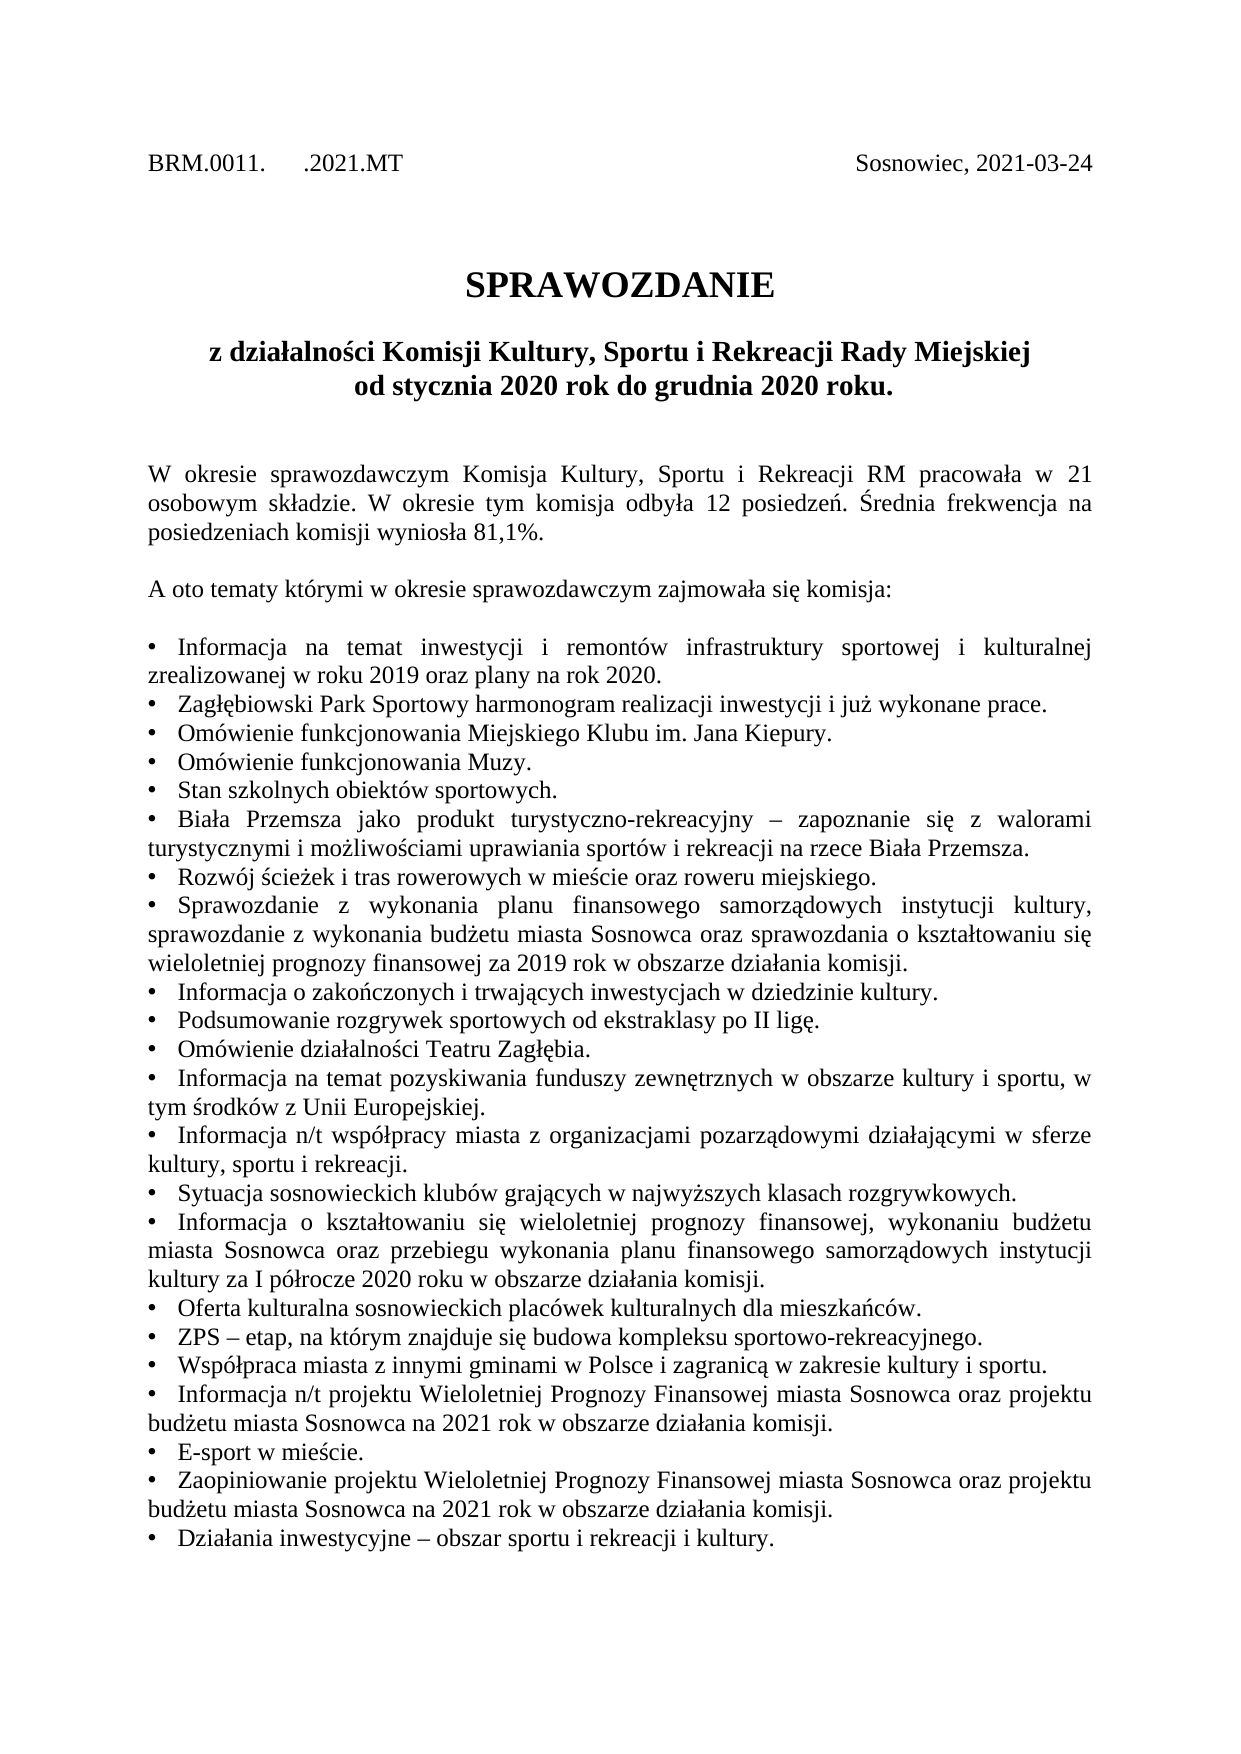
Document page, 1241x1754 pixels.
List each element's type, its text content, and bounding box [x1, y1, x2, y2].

list Biała Przemsza jako produkt turystyczno-rekreacyjny – zapoznanie się z walorami turystycznymi i możliwościami uprawiania sportów i rekreacji na rzece Biała Przemsza. [148, 804, 1093, 862]
list Informacja o zakończonych i trwających inwestycjach w dziedzinie kultury. [148, 977, 1093, 1005]
list Sprawozdanie z wykonania planu finansowego samorządowych instytucji kultury, sprawozdanie z wykonania budżetu miasta Sosnowca oraz sprawozdania o kształtowaniu się wieloletniej prognozy finansowej za 2019 rok w obszarze działania komisji. [148, 890, 1093, 977]
list Omówienie funkcjonowania Muzy. [148, 747, 1093, 775]
text od stycznia 2020 rok do grudnia 2020 roku. [148, 368, 1093, 402]
list Zagłębiowski Park Sportowy harmonogram realizacji inwestycji i już wykonane prace. [148, 689, 1093, 718]
list Rozwój ścieżek i tras rowerowych w mieście oraz roweru miejskiego. [148, 862, 1093, 890]
text z działalności Komisji Kultury, Sportu i Rekreacji Rady Miejskiej [148, 334, 1093, 368]
list Podsumowanie rozgrywek sportowych od ekstraklasy po II ligę. [148, 1005, 1093, 1034]
list Informacja n/t projektu Wieloletniej Prognozy Finansowej miasta Sosnowca oraz projektu budżetu miasta Sosnowca na 2021 rok w obszarze działania komisji. [148, 1379, 1093, 1437]
list Działania inwestycyjne – obszar sportu i rekreacji i kultury. [148, 1523, 1093, 1552]
list Stan szkolnych obiektów sportowych. [148, 775, 1093, 804]
text A oto tematy którymi w okresie sprawozdawczym zajmowała się komisja: [148, 574, 1093, 603]
list Sytuacja sosnowieckich klubów grających w najwyższych klasach rozgrywkowych. [148, 1178, 1093, 1207]
list Informacja o kształtowaniu się wieloletniej prognozy finansowej, wykonaniu budżetu miasta Sosnowca oraz przebiegu wykonania planu finansowego samorządowych instytucji kultury za I półrocze 2020 roku w obszarze działania komisji. [148, 1207, 1093, 1293]
list Współpraca miasta z innymi gminami w Polsce i zagranicą w zakresie kultury i sportu. [148, 1350, 1093, 1379]
list Informacja na temat inwestycji i remontów infrastruktury sportowej i kulturalnej zrealizowanej w roku 2019 oraz plany na rok 2020. [148, 632, 1093, 689]
list Omówienie działalności Teatru Zagłębia. [148, 1034, 1093, 1063]
list Informacja n/t współpracy miasta z organizacjami pozarządowymi działającymi w sferze kultury, sportu i rekreacji. [148, 1120, 1093, 1178]
list Omówienie funkcjonowania Miejskiego Klubu im. Jana Kiepury. [148, 718, 1093, 747]
list Oferta kulturalna sosnowieckich placówek kulturalnych dla mieszkańców. [148, 1293, 1093, 1322]
list ZPS – etap, na którym znajduje się budowa kompleksu sportowo-rekreacyjnego. [148, 1322, 1093, 1350]
list E-sport w mieście. [148, 1437, 1093, 1465]
text SPRAWOZDANIE [148, 263, 1093, 306]
text W okresie sprawozdawczym Komisja Kultury, Sportu i Rekreacji RM pracowała w 21 osobowym składzie. W okresie tym komisja odbyła 12 posiedzeń. Średnia frekwencja na posiedzeniach komisji wyniosła 81,1%. [148, 459, 1093, 545]
text BRM.0011. .2021.MT Sosnowiec, 2021-03-24 [148, 148, 1093, 176]
list Informacja na temat pozyskiwania funduszy zewnętrznych w obszarze kultury i sportu, w tym środków z Unii Europejskiej. [148, 1063, 1093, 1120]
list Zaopiniowanie projektu Wieloletniej Prognozy Finansowej miasta Sosnowca oraz projektu budżetu miasta Sosnowca na 2021 rok w obszarze działania komisji. [148, 1465, 1093, 1523]
